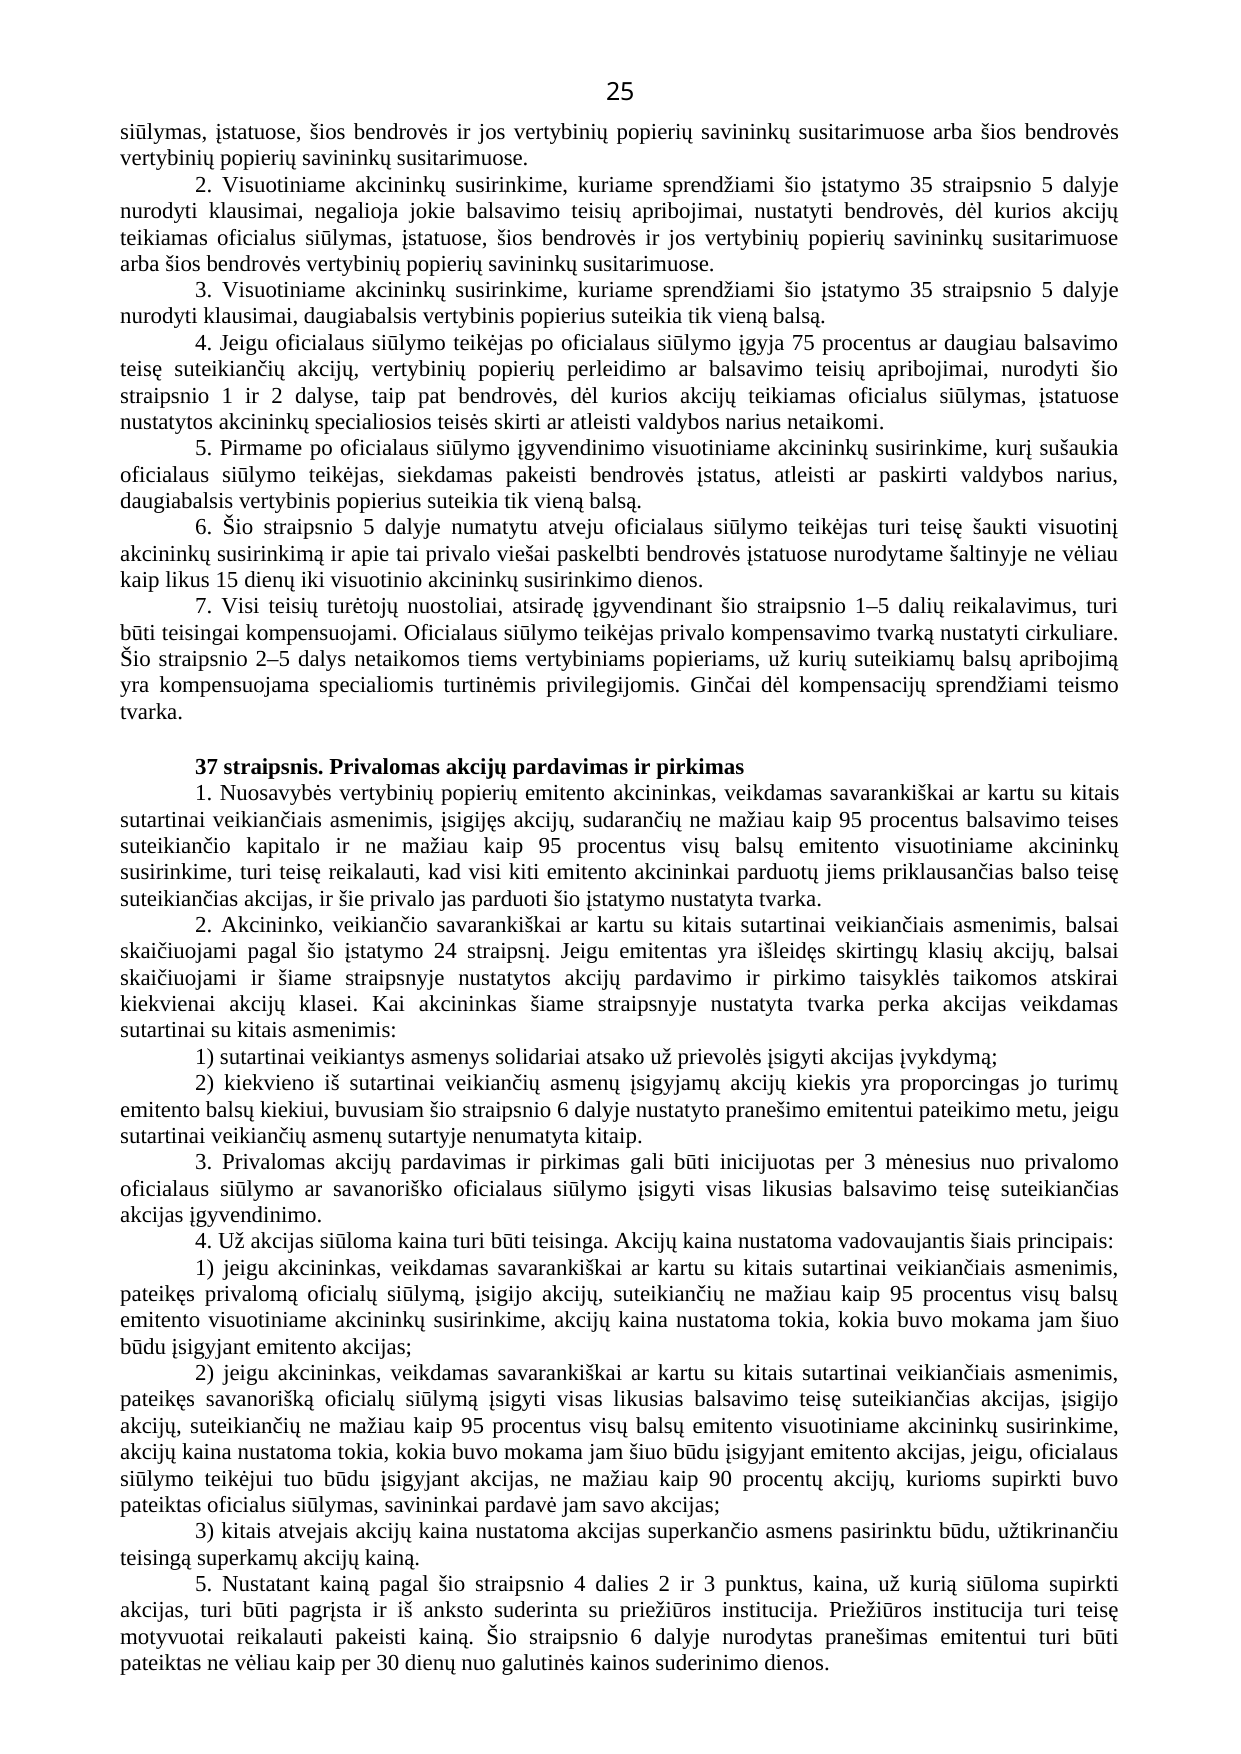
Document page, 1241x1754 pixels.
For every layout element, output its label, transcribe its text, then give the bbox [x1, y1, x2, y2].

text 5. Pirmame po oficialaus siūlymo įgyvendinimo visuotiniame akcininkų susirinkime, kurį sušaukia oficialaus siūlymo teikėjas, siekdamas pakeisti bendrovės įstatus, atleisti ar paskirti valdybos narius, daugiabalsis vertybinis popierius suteikia tik vieną balsą. [120, 434, 1120, 513]
text 6. Šio straipsnio 5 dalyje numatytu atveju oficialaus siūlymo teikėjas turi teisę šaukti visuotinį akcininkų susirinkimą ir apie tai privalo viešai paskelbti bendrovės įstatuose nurodytame šaltinyje ne vėliau kaip likus 15 dienų iki visuotinio akcininkų susirinkimo dienos. [120, 513, 1120, 592]
text siūlymas, įstatuose, šios bendrovės ir jos vertybinių popierių savininkų susitarimuose arba šios bendrovės vertybinių popierių savininkų susitarimuose. [120, 118, 1120, 171]
text 5. Nustatant kainą pagal šio straipsnio 4 dalies 2 ir 3 punktus, kaina, už kurią siūloma supirkti akcijas, turi būti pagrįsta ir iš anksto suderinta su priežiūros institucija. Priežiūros institucija turi teisę motyvuotai reikalauti pakeisti kainą. Šio straipsnio 6 dalyje nurodytas pranešimas emitentui turi būti pateiktas ne vėliau kaip per 30 dienų nuo galutinės kainos suderinimo dienos. [120, 1570, 1120, 1675]
text 4. Už akcijas siūloma kaina turi būti teisinga. Akcijų kaina nustatoma vadovaujantis šiais principais: [120, 1227, 1120, 1254]
text 2. Visuotiniame akcininkų susirinkime, kuriame sprendžiami šio įstatymo 35 straipsnio 5 dalyje nurodyti klausimai, negalioja jokie balsavimo teisių apribojimai, nustatyti bendrovės, dėl kurios akcijų teikiamas oficialus siūlymas, įstatuose, šios bendrovės ir jos vertybinių popierių savininkų susitarimuose arba šios bendrovės vertybinių popierių savininkų susitarimuose. [120, 171, 1120, 276]
text 2. Akcininko, veikiančio savarankiškai ar kartu su kitais sutartinai veikiančiais asmenimis, balsai skaičiuojami pagal šio įstatymo 24 straipsnį. Jeigu emitentas yra išleidęs skirtingų klasių akcijų, balsai skaičiuojami ir šiame straipsnyje nustatytos akcijų pardavimo ir pirkimo taisyklės taikomos atskirai kiekvienai akcijų klasei. Kai akcininkas šiame straipsnyje nustatyta tvarka perka akcijas veikdamas sutartinai su kitais asmenimis: [120, 911, 1120, 1043]
text 2) kiekvieno iš sutartinai veikiančių asmenų įsigyjamų akcijų kiekis yra proporcingas jo turimų emitento balsų kiekiui, buvusiam šio straipsnio 6 dalyje nustatyto pranešimo emitentui pateikimo metu, jeigu sutartinai veikiančių asmenų sutartyje nenumatyta kitaip. [120, 1069, 1120, 1148]
text 3. Privalomas akcijų pardavimas ir pirkimas gali būti inicijuotas per 3 mėnesius nuo privalomo oficialaus siūlymo ar savanoriško oficialaus siūlymo įsigyti visas likusias balsavimo teisę suteikiančias akcijas įgyvendinimo. [120, 1148, 1120, 1227]
text 37 straipsnis. Privalomas akcijų pardavimas ir pirkimas [120, 753, 1120, 779]
text 3. Visuotiniame akcininkų susirinkime, kuriame sprendžiami šio įstatymo 35 straipsnio 5 dalyje nurodyti klausimai, daugiabalsis vertybinis popierius suteikia tik vieną balsą. [120, 276, 1120, 329]
text 1) jeigu akcininkas, veikdamas savarankiškai ar kartu su kitais sutartinai veikiančiais asmenimis, pateikęs privalomą oficialų siūlymą, įsigijo akcijų, suteikiančių ne mažiau kaip 95 procentus visų balsų emitento visuotiniame akcininkų susirinkime, akcijų kaina nustatoma tokia, kokia buvo mokama jam šiuo būdu įsigyjant emitento akcijas; [120, 1254, 1120, 1359]
text 4. Jeigu oficialaus siūlymo teikėjas po oficialaus siūlymo įgyja 75 procentus ar daugiau balsavimo teisę suteikiančių akcijų, vertybinių popierių perleidimo ar balsavimo teisių apribojimai, nurodyti šio straipsnio 1 ir 2 dalyse, taip pat bendrovės, dėl kurios akcijų teikiamas oficialus siūlymas, įstatuose nustatytos akcininkų specialiosios teisės skirti ar atleisti valdybos narius netaikomi. [120, 329, 1120, 434]
text 7. Visi teisių turėtojų nuostoliai, atsiradę įgyvendinant šio straipsnio 1–5 dalių reikalavimus, turi būti teisingai kompensuojami. Oficialaus siūlymo teikėjas privalo kompensavimo tvarką nustatyti cirkuliare. Šio straipsnio 2–5 dalys netaikomos tiems vertybiniams popieriams, už kurių suteikiamų balsų apribojimą yra kompensuojama specialiomis turtinėmis privilegijomis. Ginčai dėl kompensacijų sprendžiami teismo tvarka. [120, 592, 1120, 724]
text 1) sutartinai veikiantys asmenys solidariai atsako už prievolės įsigyti akcijas įvykdymą; [120, 1043, 1120, 1069]
text 3) kitais atvejais akcijų kaina nustatoma akcijas superkančio asmens pasirinktu būdu, užtikrinančiu teisingą superkamų akcijų kainą. [120, 1517, 1120, 1570]
text 1. Nuosavybės vertybinių popierių emitento akcininkas, veikdamas savarankiškai ar kartu su kitais sutartinai veikiančiais asmenimis, įsigijęs akcijų, sudarančių ne mažiau kaip 95 procentus balsavimo teises suteikiančio kapitalo ir ne mažiau kaip 95 procentus visų balsų emitento visuotiniame akcininkų susirinkime, turi teisę reikalauti, kad visi kiti emitento akcininkai parduotų jiems priklausančias balso teisę suteikiančias akcijas, ir šie privalo jas parduoti šio įstatymo nustatyta tvarka. [120, 779, 1120, 911]
text 2) jeigu akcininkas, veikdamas savarankiškai ar kartu su kitais sutartinai veikiančiais asmenimis, pateikęs savanorišką oficialų siūlymą įsigyti visas likusias balsavimo teisę suteikiančias akcijas, įsigijo akcijų, suteikiančių ne mažiau kaip 95 procentus visų balsų emitento visuotiniame akcininkų susirinkime, akcijų kaina nustatoma tokia, kokia buvo mokama jam šiuo būdu įsigyjant emitento akcijas, jeigu, oficialaus siūlymo teikėjui tuo būdu įsigyjant akcijas, ne mažiau kaip 90 procentų akcijų, kurioms supirkti buvo pateiktas oficialus siūlymas, savininkai pardavė jam savo akcijas; [120, 1359, 1120, 1517]
